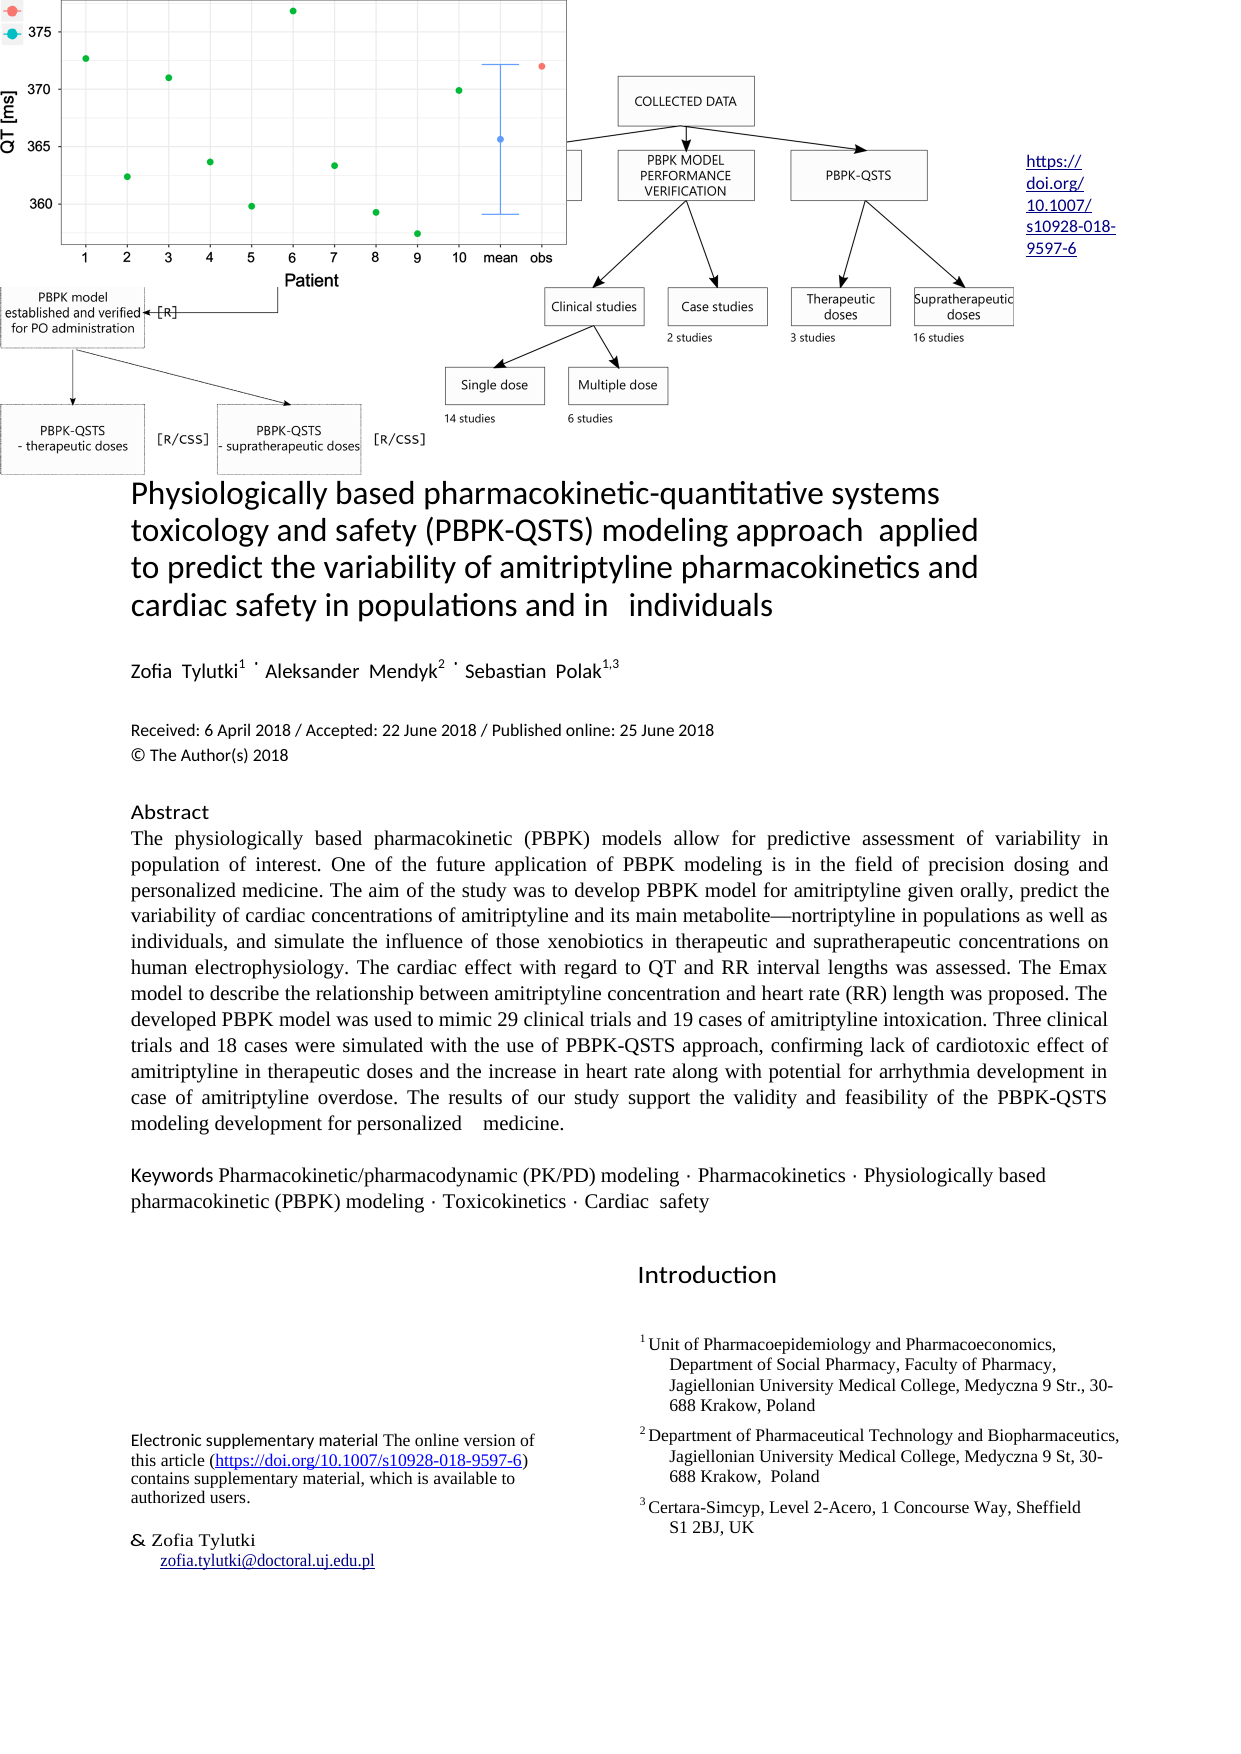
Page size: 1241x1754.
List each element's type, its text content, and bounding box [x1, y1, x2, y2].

text & Zofia Tylutki zofia.tylutki@doctoral.uj.edu.pl [129, 1529, 445, 1571]
text © The Author(s) 2018 [131, 740, 1122, 767]
text Keywords Pharmacokinetic/pharmacodynamic (PK/PD) modeling · Pharmacokinetics · Physiologically based pharmacokinetic (PBPK) modeling · Toxicokinetics · Cardiac safety [131, 1163, 1122, 1213]
text to predict the variability of amitriptyline pharmacokinetics and cardiac safety in populations and in individuals [131, 549, 1022, 624]
text Abstract [131, 799, 1122, 825]
text 3 Certara-Simcyp, Level 2-Acero, 1 Concourse Way, Sheffield S1 2BJ, UK [639, 1495, 1094, 1537]
subtitle Introduction [481, 1259, 933, 1289]
text The physiologically based pharmacokinetic (PBPK) models allow for predictive assessment of variability in population of interest. One of the future application of PBPK modeling is in the field of precision dosing and personalized medicine. The aim of the study was to develop PBPK model for amitriptyline given orally, predict the variability of cardiac concentrations of amitriptyline and its main metabolite—nortriptyline in populations as well as individuals, and simulate the influence of those xenobiotics in therapeutic and supratherapeutic concentrations on human electrophysiology. The cardiac effect with regard to QT and RR interval lengths was assessed. The Emax model to describe the relationship between amitriptyline concentration and heart rate (RR) length was proposed. The developed PBPK model was used to mimic 29 clinical trials and 19 cases of amitriptyline intoxication. Three clinical trials and 18 cases were simulated with the use of PBPK-QSTS approach, confirming lack of cardiotoxic effect of amitriptyline in therapeutic doses and the increase in heart rate along with potential for arrhythmia development in case of amitriptyline overdose. The results of our study support the validity and feasibility of the PBPK-QSTS modeling development for personalized medicine. [131, 826, 1110, 1135]
text Zoﬁa Tylutki1 • Aleksander Mendyk2 • Sebastian Polak1,3 [131, 655, 1122, 684]
text https://doi.org/10.1007/s10928-018-9597-6 [1014, 150, 1122, 259]
text Electronic supplementary material The online version of this article (https://doi.org/10.1007/s10928-018-9597-6) contains supplementary material, which is available to authorized users. [131, 1429, 547, 1507]
picture [0, 0, 1014, 475]
text 1 Unit of Pharmacoepidemiology and Pharmacoeconomics, Department of Social Pharmacy, Faculty of Pharmacy, Jagiellonian University Medical College, Medyczna 9 Str., 30-688 Krakow, Poland [639, 1332, 1114, 1415]
text Received: 6 April 2018 / Accepted: 22 June 2018 / Published online: 25 June 2018 [131, 720, 1122, 740]
text Physiologically based pharmacokinetic-quantitative systems toxicology and safety (PBPK-QSTS) modeling approach applied [131, 277, 1022, 549]
text 2 Department of Pharmaceutical Technology and Biopharmaceutics, Jagiellonian University Medical College, Medyczna 9 St, 30-688 Krakow, Poland [639, 1423, 1122, 1486]
